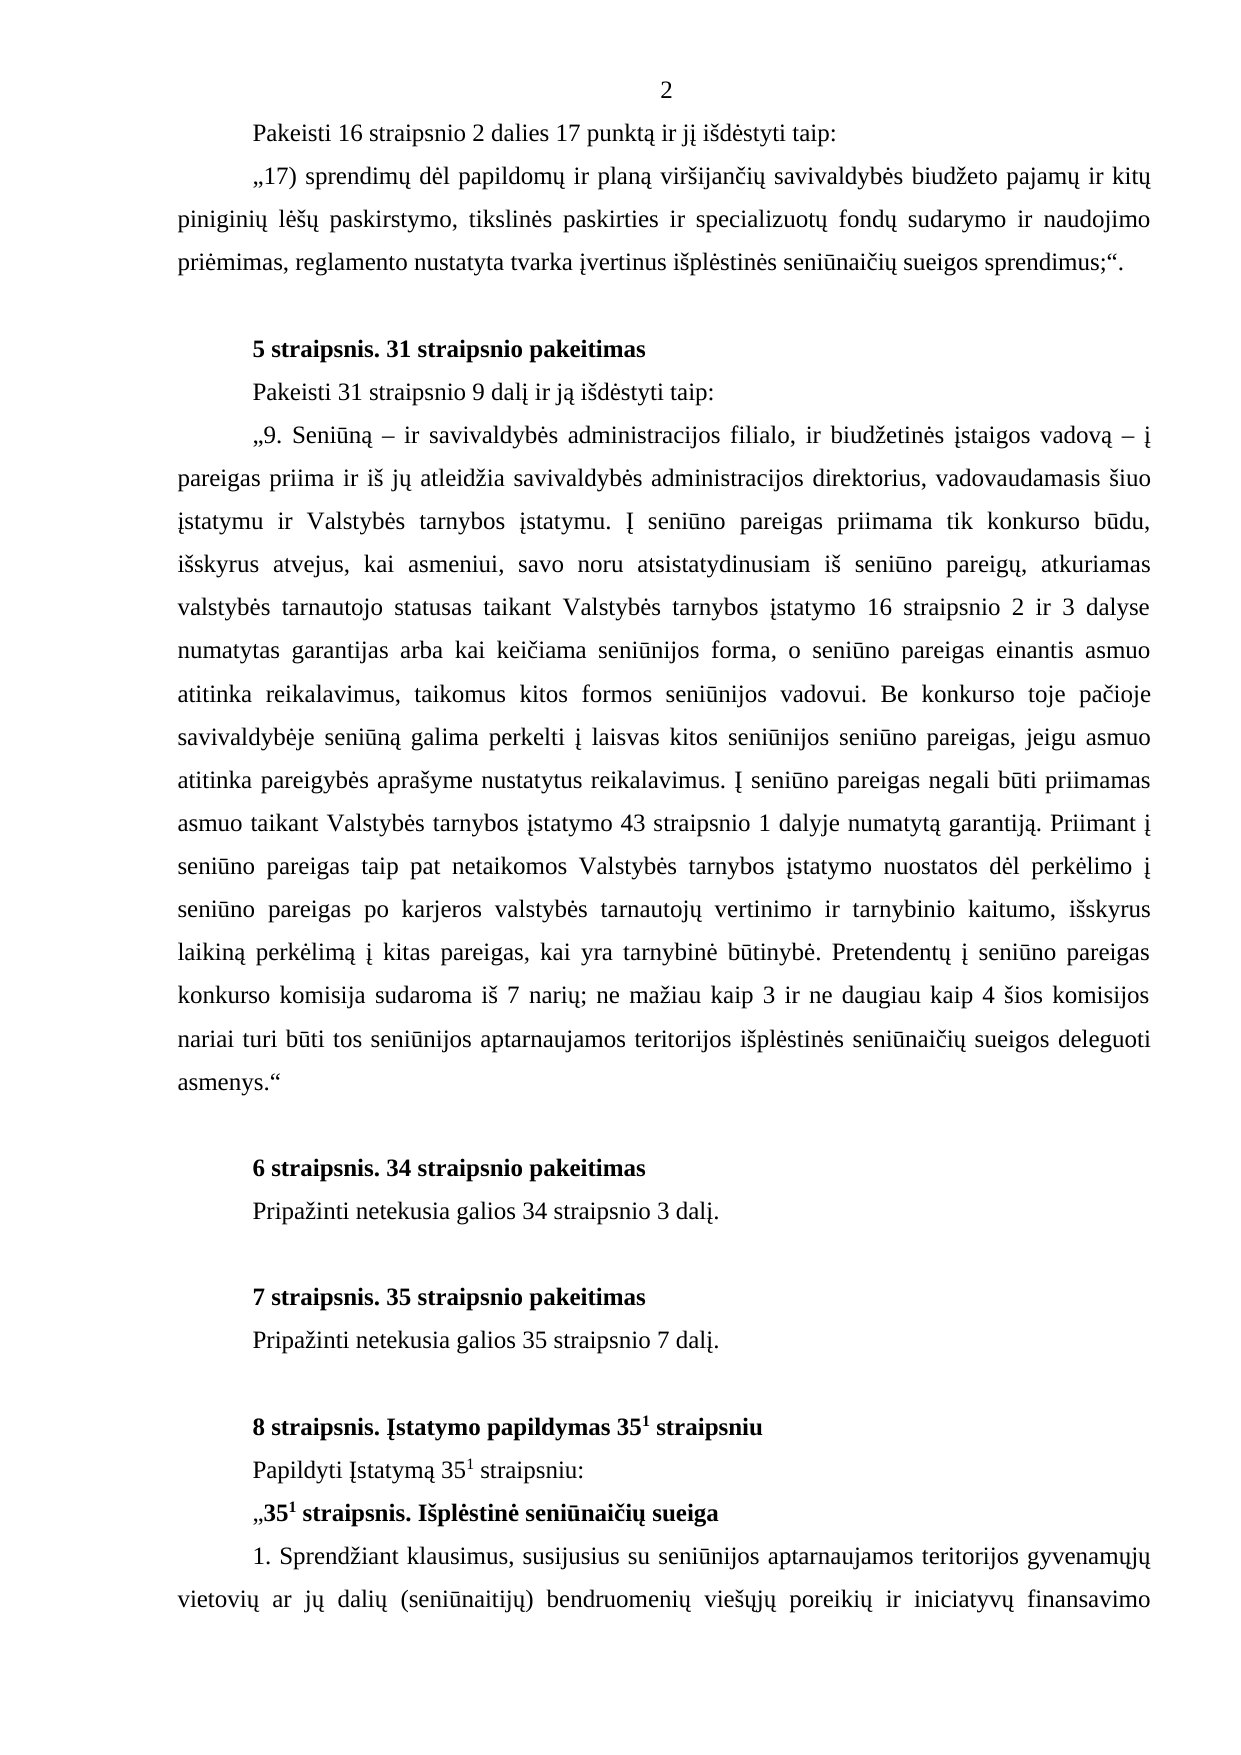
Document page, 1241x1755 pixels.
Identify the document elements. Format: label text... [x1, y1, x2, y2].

text Papildyti Įstatymą 351 straipsniu: [177, 1455, 1152, 1484]
text 8 straipsnis. Įstatymo papildymas 351 straipsniu [177, 1412, 1152, 1441]
text „17) sprendimų dėl papildomų ir planą viršijančių savivaldybės biudžeto pajamų ir kitų piniginių lėšų paskirstymo, tikslinės paskirties ir specializuotų fondų sudarymo ir naudojimo priėmimas, reglamento nustatyta tvarka įvertinus išplėstinės seniūnaičių sueigos sprendimus;“. [177, 161, 1152, 276]
text Pripažinti netekusia galios 35 straipsnio 7 dalį. [177, 1326, 1152, 1354]
text 1. Sprendžiant klausimus, susijusius su seniūnijos aptarnaujamos teritorijos gyvenamųjų vietovių ar jų dalių (seniūnaitijų) bendruomenių viešųjų poreikių ir iniciatyvų finansavimo [177, 1541, 1152, 1613]
text 7 straipsnis. 35 straipsnio pakeitimas [177, 1282, 1152, 1311]
text 6 straipsnis. 34 straipsnio pakeitimas [177, 1153, 1152, 1182]
text „9. Seniūną – ir savivaldybės administracijos filialo, ir biudžetinės įstaigos vadovą – į pareigas priima ir iš jų atleidžia savivaldybės administracijos direktorius, vadovaudamasis šiuo įstatymu ir Valstybės tarnybos įstatymu. Į seniūno pareigas priimama tik konkurso būdu, išskyrus atvejus, kai asmeniui, savo noru atsistatydinusiam iš seniūno pareigų, atkuriamas valstybės tarnautojo statusas taikant Valstybės tarnybos įstatymo 16 straipsnio 2 ir 3 dalyse numatytas garantijas arba kai keičiama seniūnijos forma, o seniūno pareigas einantis asmuo atitinka reikalavimus, taikomus kitos formos seniūnijos vadovui. Be konkurso toje pačioje savivaldybėje seniūną galima perkelti į laisvas kitos seniūnijos seniūno pareigas, jeigu asmuo atitinka pareigybės aprašyme nustatytus reikalavimus. Į seniūno pareigas negali būti priimamas asmuo taikant Valstybės tarnybos įstatymo 43 straipsnio 1 dalyje numatytą garantiją. Priimant į seniūno pareigas taip pat netaikomos Valstybės tarnybos įstatymo nuostatos dėl perkėlimo į seniūno pareigas po karjeros valstybės tarnautojų vertinimo ir tarnybinio kaitumo, išskyrus laikiną perkėlimą į kitas pareigas, kai yra tarnybinė būtinybė. Pretendentų į seniūno pareigas konkurso komisija sudaroma iš 7 narių; ne mažiau kaip 3 ir ne daugiau kaip 4 šios komisijos nariai turi būti tos seniūnijos aptarnaujamos teritorijos išplėstinės seniūnaičių sueigos deleguoti asmenys.“ [177, 420, 1152, 1096]
text Pakeisti 31 straipsnio 9 dalį ir ją išdėstyti taip: [177, 377, 1152, 406]
text 5 straipsnis. 31 straipsnio pakeitimas [177, 334, 1152, 362]
text Pripažinti netekusia galios 34 straipsnio 3 dalį. [177, 1196, 1152, 1225]
text „351 straipsnis. Išplėstinė seniūnaičių sueiga [177, 1498, 1152, 1527]
text Pakeisti 16 straipsnio 2 dalies 17 punktą ir jį išdėstyti taip: [177, 118, 1152, 147]
